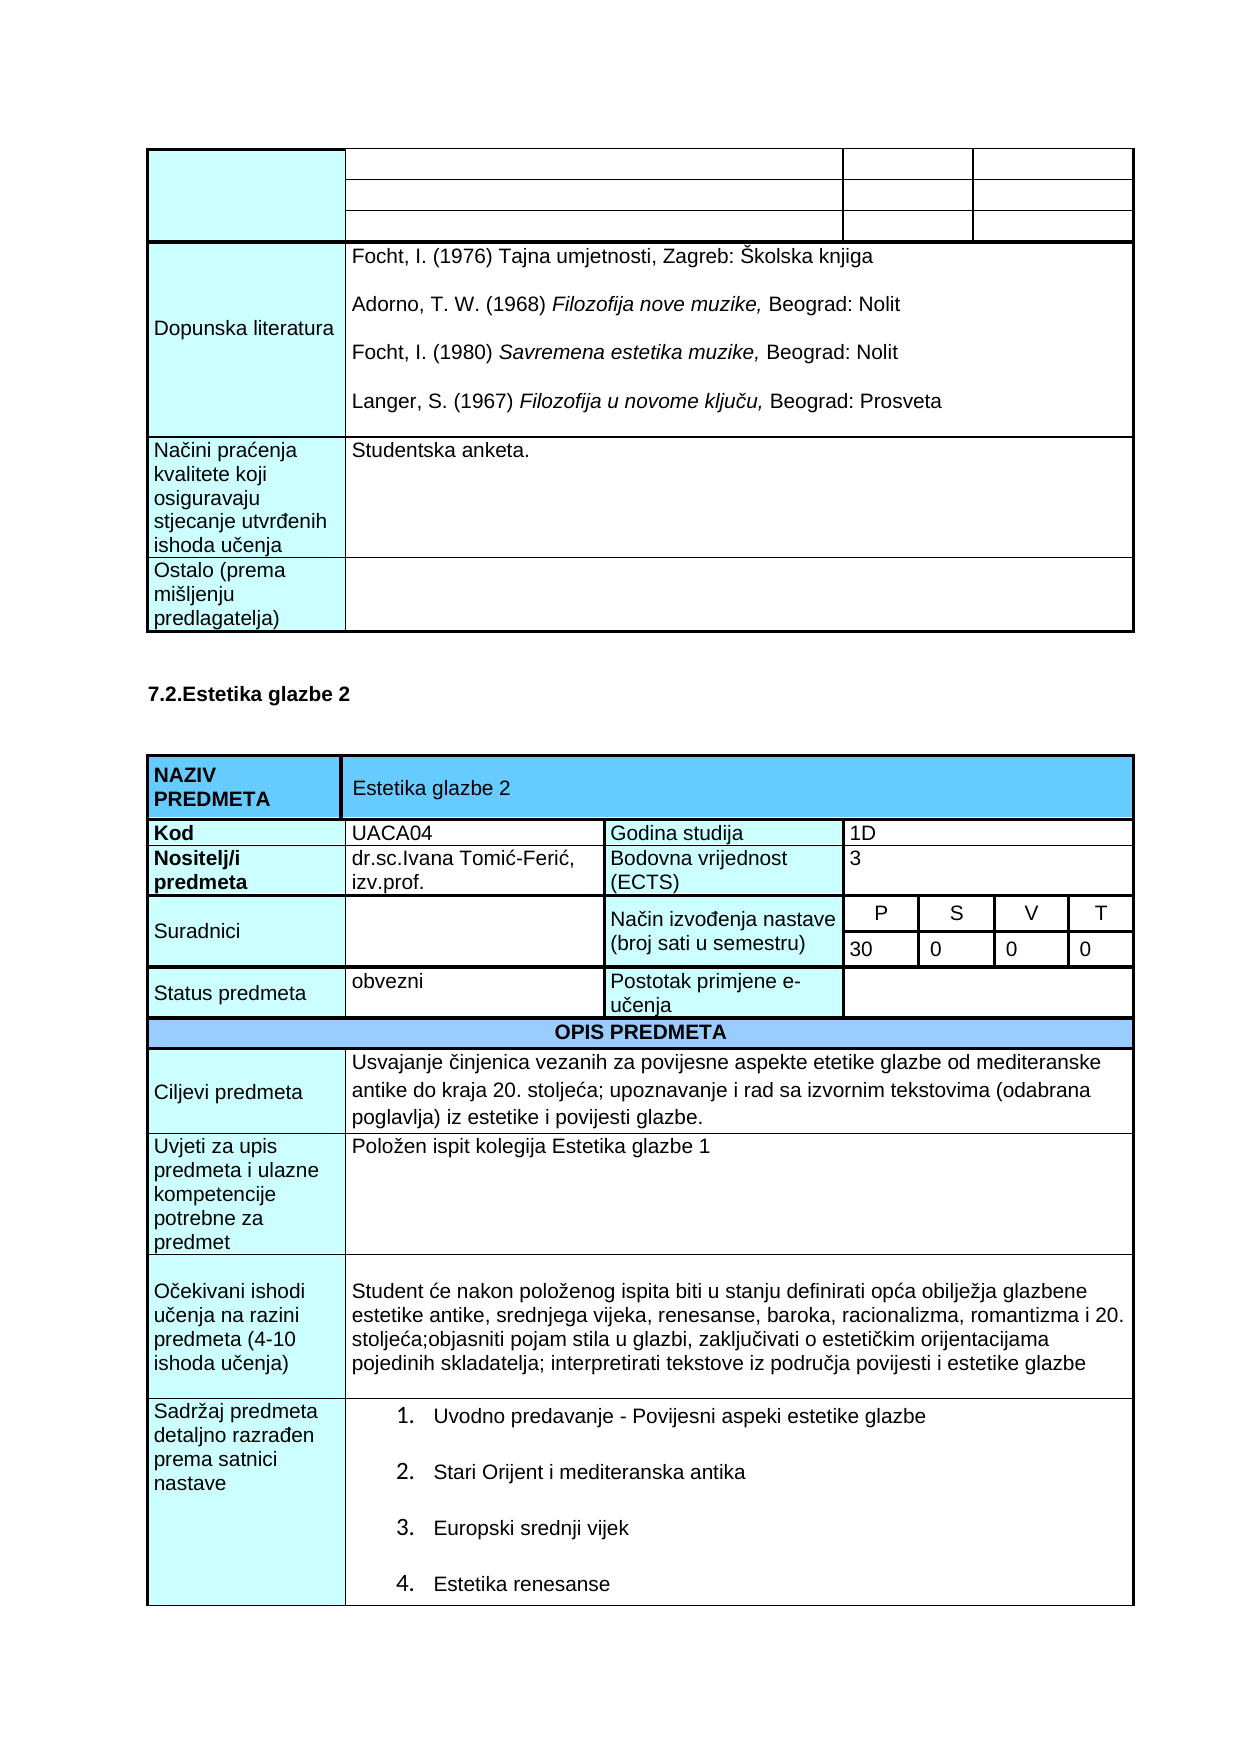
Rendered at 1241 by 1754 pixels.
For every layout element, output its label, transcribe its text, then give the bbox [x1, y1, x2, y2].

table_cell Studentska anketa. [346, 438, 1132, 557]
table_cell Nositelj/i predmeta [149, 846, 345, 893]
table_cell Focht, I. (1976) Tajna umjetnosti, Zagreb: Školska knjiga Adorno, T. W. (1968) Filozofija nove muzike, Beograd: Nolit Focht, I. (1980) Savremena estetika muzike, Beograd: Nolit Langer, S. (1967) Filozofija u novome ključu, Beograd: Prosveta [346, 244, 1132, 436]
table_header NAZIV PREDMETA [149, 757, 339, 817]
table_cell UACA04 [346, 821, 603, 844]
table_cell [844, 149, 972, 178]
table_cell [346, 897, 603, 965]
table_cell 0 [996, 933, 1067, 965]
table_cell [974, 149, 1132, 178]
table_cell S [920, 897, 993, 929]
table_cell [346, 211, 842, 240]
table_header Estetika glazbe 2 [343, 757, 1132, 817]
table_cell Student će nakon položenog ispita biti u stanju definirati opća obilježja glazbene estetike antike, srednjega vijeka, renesanse, baroka, racionalizma, romantizma i 20. stoljeća;objasniti pojam stila u glazbi, zaključivati o estetičkim orijentacijama pojedinih skladatelja; interpretirati tekstove iz područja povijesti i estetike glazbe [346, 1255, 1132, 1398]
table_cell Uvodno predavanje - Povijesni aspeki estetike glazbe Stari Orijent i mediteranska antika Europski srednji vijek Estetika renesanse Hrvatski renesansni teoretičari glazbe G. Zarlino: Harmonička utemeljenja Estetika baroka Racionalizam i prosvjetiteljstvo Julije Bajamonti: Između glazbene teorije i prakse Romantizam E. Hanslick: O glazbeno lijepom Glazbene esetike 20. stoljeća Igor Stravinski – Robert Craft: Memoari i razgovori Z. Lissa: Estetika glazbe. Ogledi Ivan Focht: Tajna umjetnosti [346, 1399, 1132, 1605]
table_cell T [1070, 897, 1132, 929]
table_cell [346, 558, 1132, 630]
table_cell [845, 969, 1132, 1016]
table_cell Postotak primjene e-učenja [606, 969, 842, 1016]
table_cell V [996, 897, 1067, 929]
table_cell Uvjeti za upis predmeta i ulazne kompetencije potrebne za predmet [149, 1134, 345, 1253]
table_cell 0 [920, 933, 993, 965]
table_cell 0 [1070, 933, 1132, 965]
table_cell Godina studija [606, 821, 842, 844]
table_cell 1D [845, 821, 1132, 844]
table_cell [346, 149, 842, 178]
table_cell 30 [845, 933, 917, 965]
table_cell Ciljevi predmeta [149, 1050, 345, 1133]
table_cell [844, 211, 972, 240]
table_cell [149, 151, 345, 240]
table_cell [844, 180, 972, 209]
table_cell obvezni [346, 969, 603, 1016]
table_cell OPIS PREDMETA [149, 1020, 1132, 1047]
table_cell dr.sc.Ivana Tomić-Ferić, izv.prof. [346, 846, 603, 893]
table_cell Kod [149, 821, 345, 844]
table_cell Ostalo (prema mišljenju predlagatelja) [149, 558, 345, 630]
table_cell Načini praćenja kvalitete koji osiguravaju stjecanje utvrđenih ishoda učenja [149, 438, 345, 557]
table_cell [346, 180, 842, 209]
text 7.2.Estetika glazbe 2 [148, 682, 1093, 706]
table_cell Dopunska literatura [149, 244, 345, 436]
table_cell Sadržaj predmeta detaljno razrađen prema satnici nastave [149, 1399, 345, 1605]
table_cell 3 [845, 846, 1132, 893]
table_cell Status predmeta [149, 969, 345, 1016]
table_cell [974, 180, 1132, 209]
table_cell [974, 211, 1132, 240]
table_cell Položen ispit kolegija Estetika glazbe 1 [346, 1134, 1132, 1253]
table_cell Bodovna vrijednost (ECTS) [606, 846, 842, 893]
table_cell Usvajanje činjenica vezanih za povijesne aspekte etetike glazbe od mediteranske antike do kraja 20. stoljeća; upoznavanje i rad sa izvornim tekstovima (odabrana poglavlja) iz estetike i povijesti glazbe. [346, 1050, 1132, 1133]
table_cell P [845, 897, 917, 929]
table_cell Suradnici [149, 897, 345, 965]
table_cell Način izvođenja nastave (broj sati u semestru) [606, 897, 842, 965]
table_cell Očekivani ishodi učenja na razini predmeta (4-10 ishoda učenja) [149, 1255, 345, 1398]
